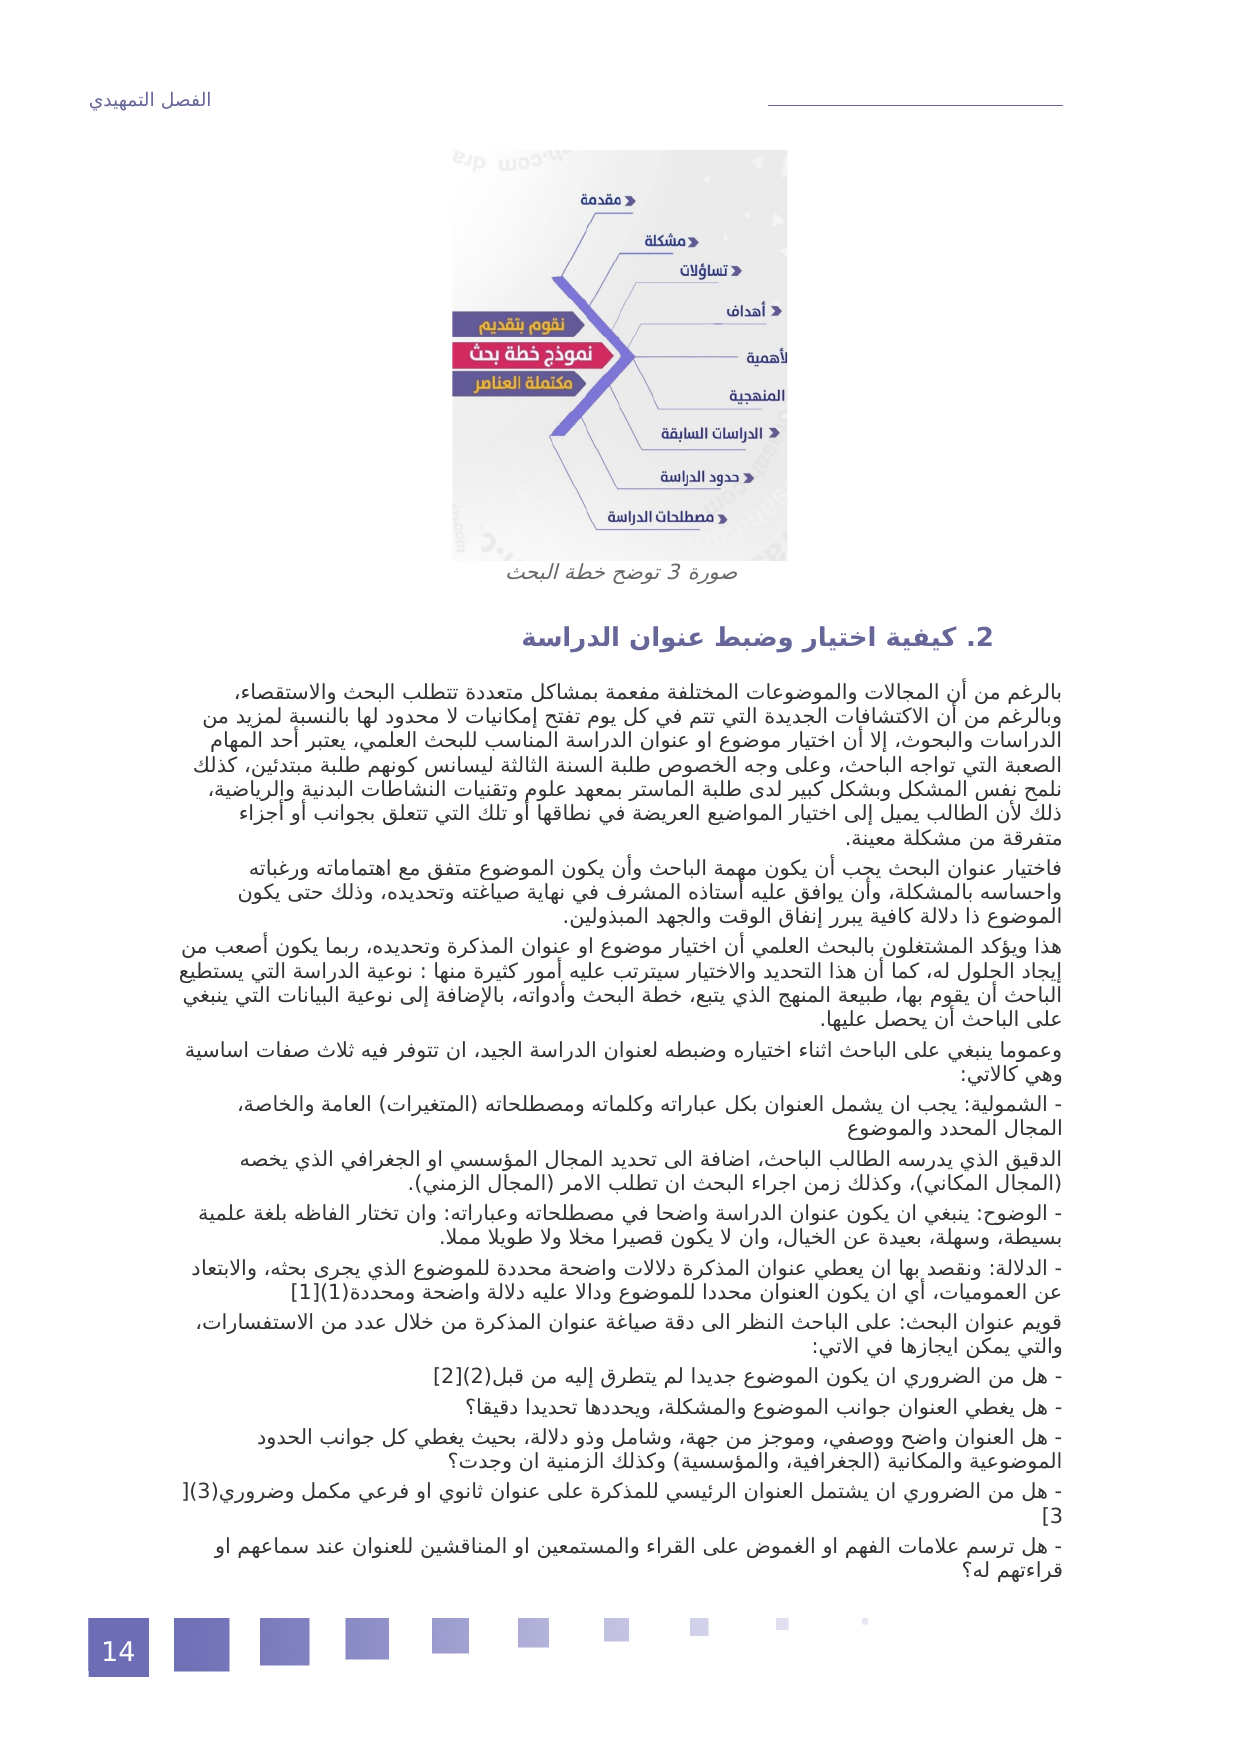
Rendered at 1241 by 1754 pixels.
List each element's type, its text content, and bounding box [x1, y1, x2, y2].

text فاختيار عنوان البحث يجب أن يكون مهمة الباحث وأن يكون الموضوع متفق مع اهتماماته ورغباته واحساسه بالمشكلة، وأن يوافق عليه أستاذه المشرف في نهاية صياغته وتحديده، وذلك حتى يكون الموضوع ذا دلالة كافية يبرر إنفاق الوقت والجهد المبذولين. [177, 856, 1063, 929]
text بالرغم من أن المجالات والموضوعات المختلفة مفعمة بمشاكل متعددة تتطلب البحث والاستقصاء، وبالرغم من أن الاكتشافات الجديدة التي تتم في كل يوم تفتح إمكانيات لا محدود لها بالنسبة لمزيد من الدراسات والبحوث، إلا أن اختيار موضوع او عنوان الدراسة المناسب للبحث العلمي، يعتبر أحد المهام الصعبة التي تواجه الباحث، وعلى وجه الخصوص طلبة السنة الثالثة ليسانس كونهم طلبة مبتدئين، كذلك نلمح نفس المشكل وبشكل كبير لدى طلبة الماستر بمعهد علوم وتقنيات النشاطات البدنية والرياضية، ذلك لأن الطالب يميل إلى اختيار المواضيع العريضة في نطاقها أو تلك التي تتعلق بجوانب أو أجزاء متفرقة من مشكلة معينة. [177, 680, 1063, 850]
picture [88, 1618, 1063, 1677]
text - الوضوح: ينبغي ان يكون عنوان الدراسة واضحا في مصطلحاته وعباراته: وان تختار الفاظه بلغة علمية بسيطة، وسهلة، بعيدة عن الخيال، وان لا يكون قصيرا مخلا ولا طويلا مملا. [177, 1201, 1063, 1249]
text - الدلالة: ونقصد بها ان يعطي عنوان المذكرة دلالات واضحة محددة للموضوع الذي يجرى بحثه، والابتعاد عن العموميات، أي ان يكون العنوان محددا للموضوع ودالا عليه دلالة واضحة ومحددة(1)[1] [177, 1256, 1063, 1304]
text قويم عنوان البحث: على الباحث النظر الى دقة صياغة عنوان المذكرة من خلال عدد من الاستفسارات، والتي يمكن ايجازها في الاتي: [177, 1310, 1063, 1358]
text - هل ترسم علامات الفهم او الغموض على القراء والمستمعين او المناقشين للعنوان عند سماعهم او قراءتهم له؟ [177, 1534, 1063, 1582]
text - هل من الضروري ان يشتمل العنوان الرئيسي للمذكرة على عنوان ثانوي او فرعي مكمل وضروري(3)[3] [177, 1479, 1063, 1528]
text - هل يغطي العنوان جوانب الموضوع والمشكلة، ويحددها تحديدا دقيقا؟ [177, 1395, 1063, 1419]
text وعموما ينبغي على الباحث اثناء اختياره وضبطه لعنوان الدراسة الجيد، ان تتوفر فيه ثلاث صفات اساسية وهي كالاتي: [177, 1038, 1063, 1086]
text - هل من الضروري ان يكون الموضوع جديدا لم يتطرق إليه من قبل(2)[2] [177, 1364, 1063, 1389]
title صورة 3 توضح خطة البحث [177, 560, 1063, 584]
text - الشمولية: يجب ان يشمل العنوان بكل عباراته وكلماته ومصطلحاته (المتغيرات) العامة والخاصة، المجال المحدد والموضوع [177, 1092, 1063, 1141]
text هذا ويؤكد المشتغلون بالبحث العلمي أن اختيار موضوع او عنوان المذكرة وتحديده، ربما يكون أصعب من إيجاد الحلول له، كما أن هذا التحديد والاختيار سيترتب عليه أمور كثيرة منها : نوعية الدراسة التي يستطيع الباحث أن يقوم بها، طبيعة المنهج الذي يتبع، خطة البحث وأدواته، بالإضافة إلى نوعية البيانات التي ينبغي على الباحث أن يحصل عليها. [177, 934, 1063, 1032]
text الدقيق الذي يدرسه الطالب الباحث، اضافة الى تحديد المجال المؤسسي او الجغرافي الذي يخصه (المجال المكاني)، وكذلك زمن اجراء البحث ان تطلب الامر (المجال الزمني). [177, 1147, 1063, 1195]
picture [452, 150, 788, 561]
title كيفية اختيار وضبط عنوان الدراسة [177, 622, 1004, 653]
text - هل العنوان واضح ووصفي، وموجز من جهة، وشامل وذو دلالة، بحيث يغطي كل جوانب الحدود الموضوعية والمكانية (الجغرافية، والمؤسسية) وكذلك الزمنية ان وجدت؟ [177, 1425, 1063, 1473]
